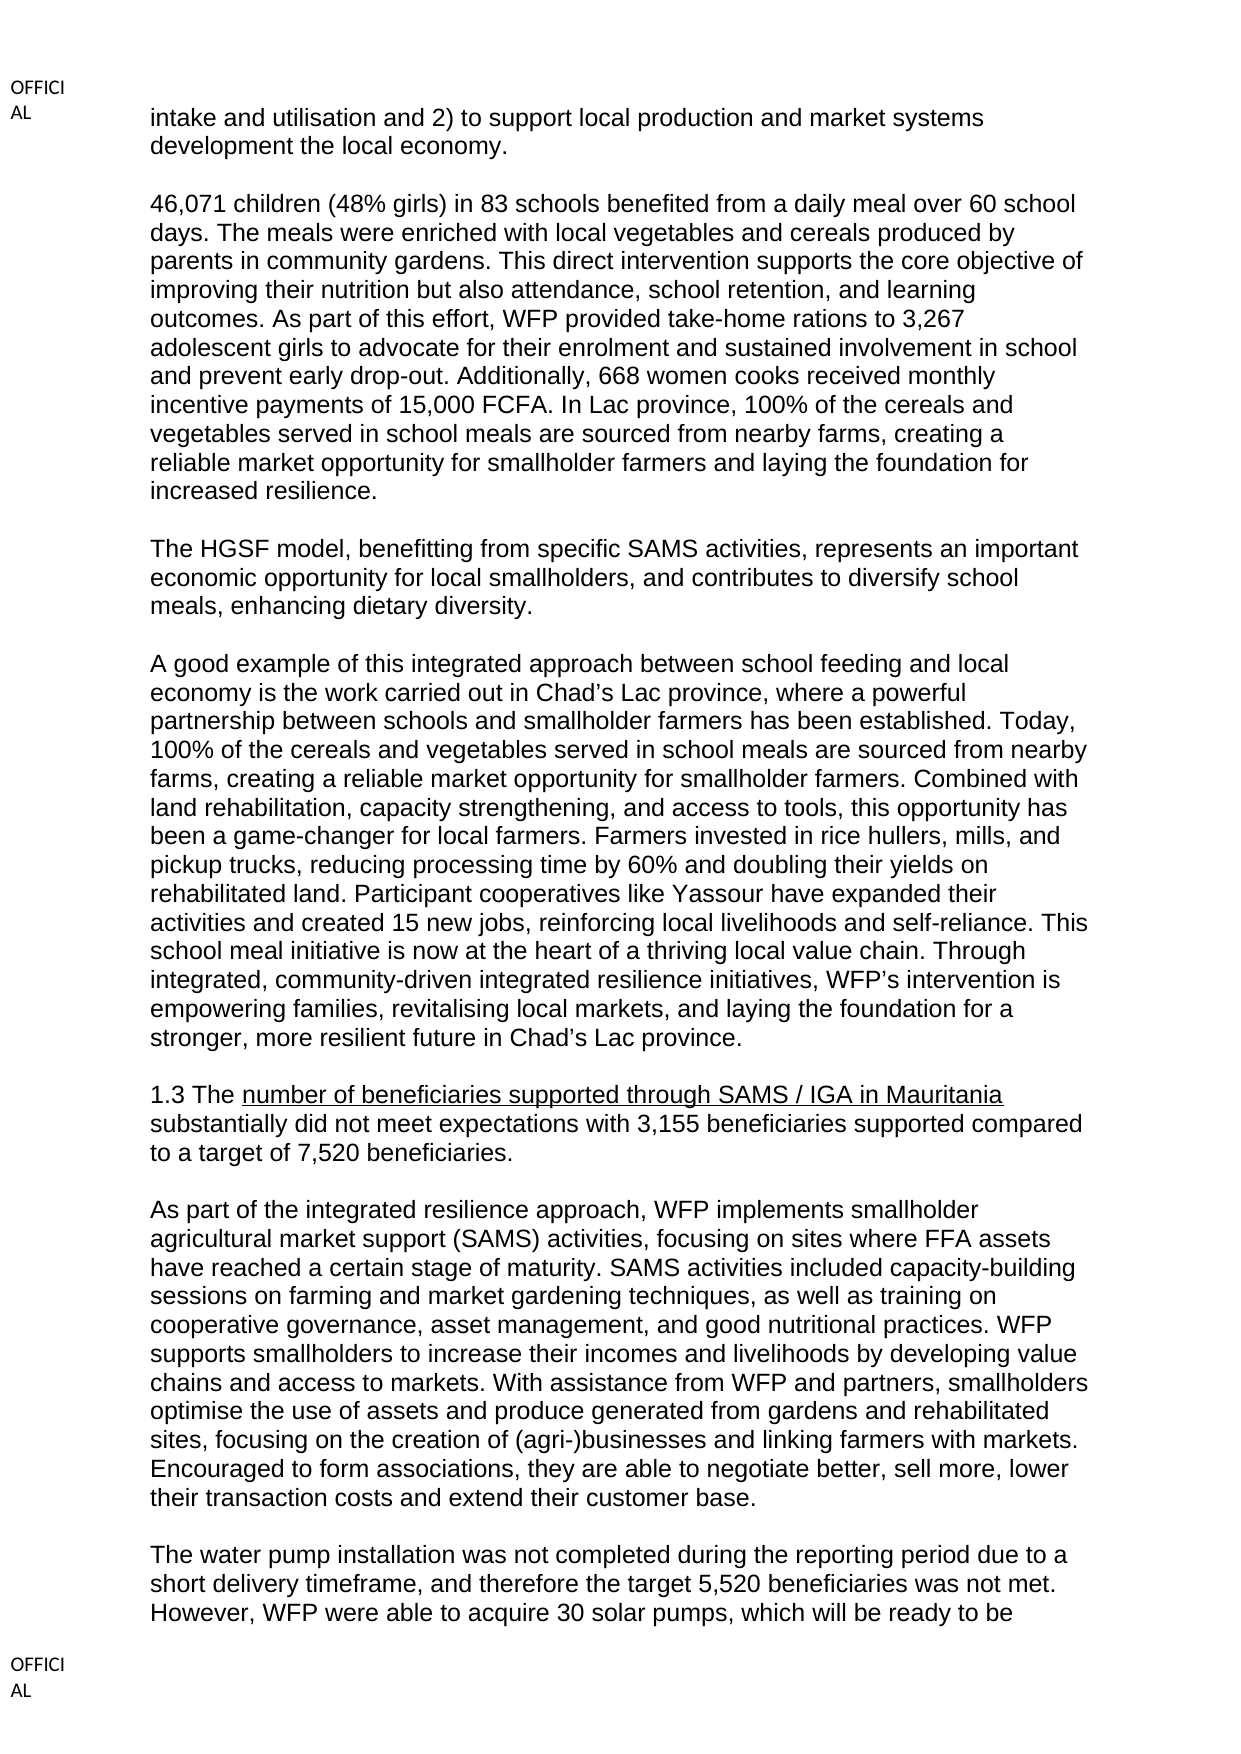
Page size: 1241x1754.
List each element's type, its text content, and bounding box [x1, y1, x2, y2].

text As part of the integrated resilience approach, WFP implements smallholder agricultural market support (SAMS) activities, focusing on sites where FFA assets have reached a certain stage of maturity. SAMS activities included capacity-building sessions on farming and market gardening techniques, as well as training on cooperative governance, asset management, and good nutritional practices. WFP supports smallholders to increase their incomes and livelihoods by developing value chains and access to markets. With assistance from WFP and partners, smallholders optimise the use of assets and produce generated from gardens and rehabilitated sites, focusing on the creation of (agri-)businesses and linking farmers with markets. Encouraged to form associations, they are able to negotiate better, sell more, lower their transaction costs and extend their customer base. [150, 1195, 1090, 1511]
text The HGSF model, benefitting from specific SAMS activities, represents an important economic opportunity for local smallholders, and contributes to diversify school meals, enhancing dietary diversity. [150, 534, 1090, 620]
text A good example of this integrated approach between school feeding and local economy is the work carried out in Chad’s Lac province, where a powerful partnership between schools and smallholder farmers has been established. Today, 100% of the cereals and vegetables served in school meals are sourced from nearby farms, creating a reliable market opportunity for smallholder farmers. Combined with land rehabilitation, capacity strengthening, and access to tools, this opportunity has been a game-changer for local farmers. Farmers invested in rice hullers, mills, and pickup trucks, reducing processing time by 60% and doubling their yields on rehabilitated land. Participant cooperatives like Yassour have expanded their activities and created 15 new jobs, reinforcing local livelihoods and self-reliance. This school meal initiative is now at the heart of a thriving local value chain. Through integrated, community-driven integrated resilience initiatives, WFP’s intervention is empowering families, revitalising local markets, and laying the foundation for a stronger, more resilient future in Chad’s Lac province. [150, 649, 1090, 1051]
text 46,071 children (48% girls) in 83 schools benefited from a daily meal over 60 school days. The meals were enriched with local vegetables and cereals produced by parents in community gardens. This direct intervention supports the core objective of improving their nutrition but also attendance, school retention, and learning outcomes. As part of this effort, WFP provided take-home rations to 3,267 adolescent girls to advocate for their enrolment and sustained involvement in school and prevent early drop-out. Additionally, 668 women cooks received monthly incentive payments of 15,000 FCFA. In Lac province, 100% of the cereals and vegetables served in school meals are sourced from nearby farms, creating a reliable market opportunity for smallholder farmers and laying the foundation for increased resilience. [150, 189, 1090, 505]
text 1.3 The number of beneficiaries supported through SAMS / IGA in Mauritania substantially did not meet expectations with 3,155 beneficiaries supported compared to a target of 7,520 beneficiaries. [150, 1080, 1090, 1166]
text intake and utilisation and 2) to support local production and market systems development the local economy. [150, 102, 1090, 160]
text The water pump installation was not completed during the reporting period due to a short delivery timeframe, and therefore the target 5,520 beneficiaries was not met. However, WFP were able to acquire 30 solar pumps, which will be ready to be [150, 1540, 1090, 1626]
